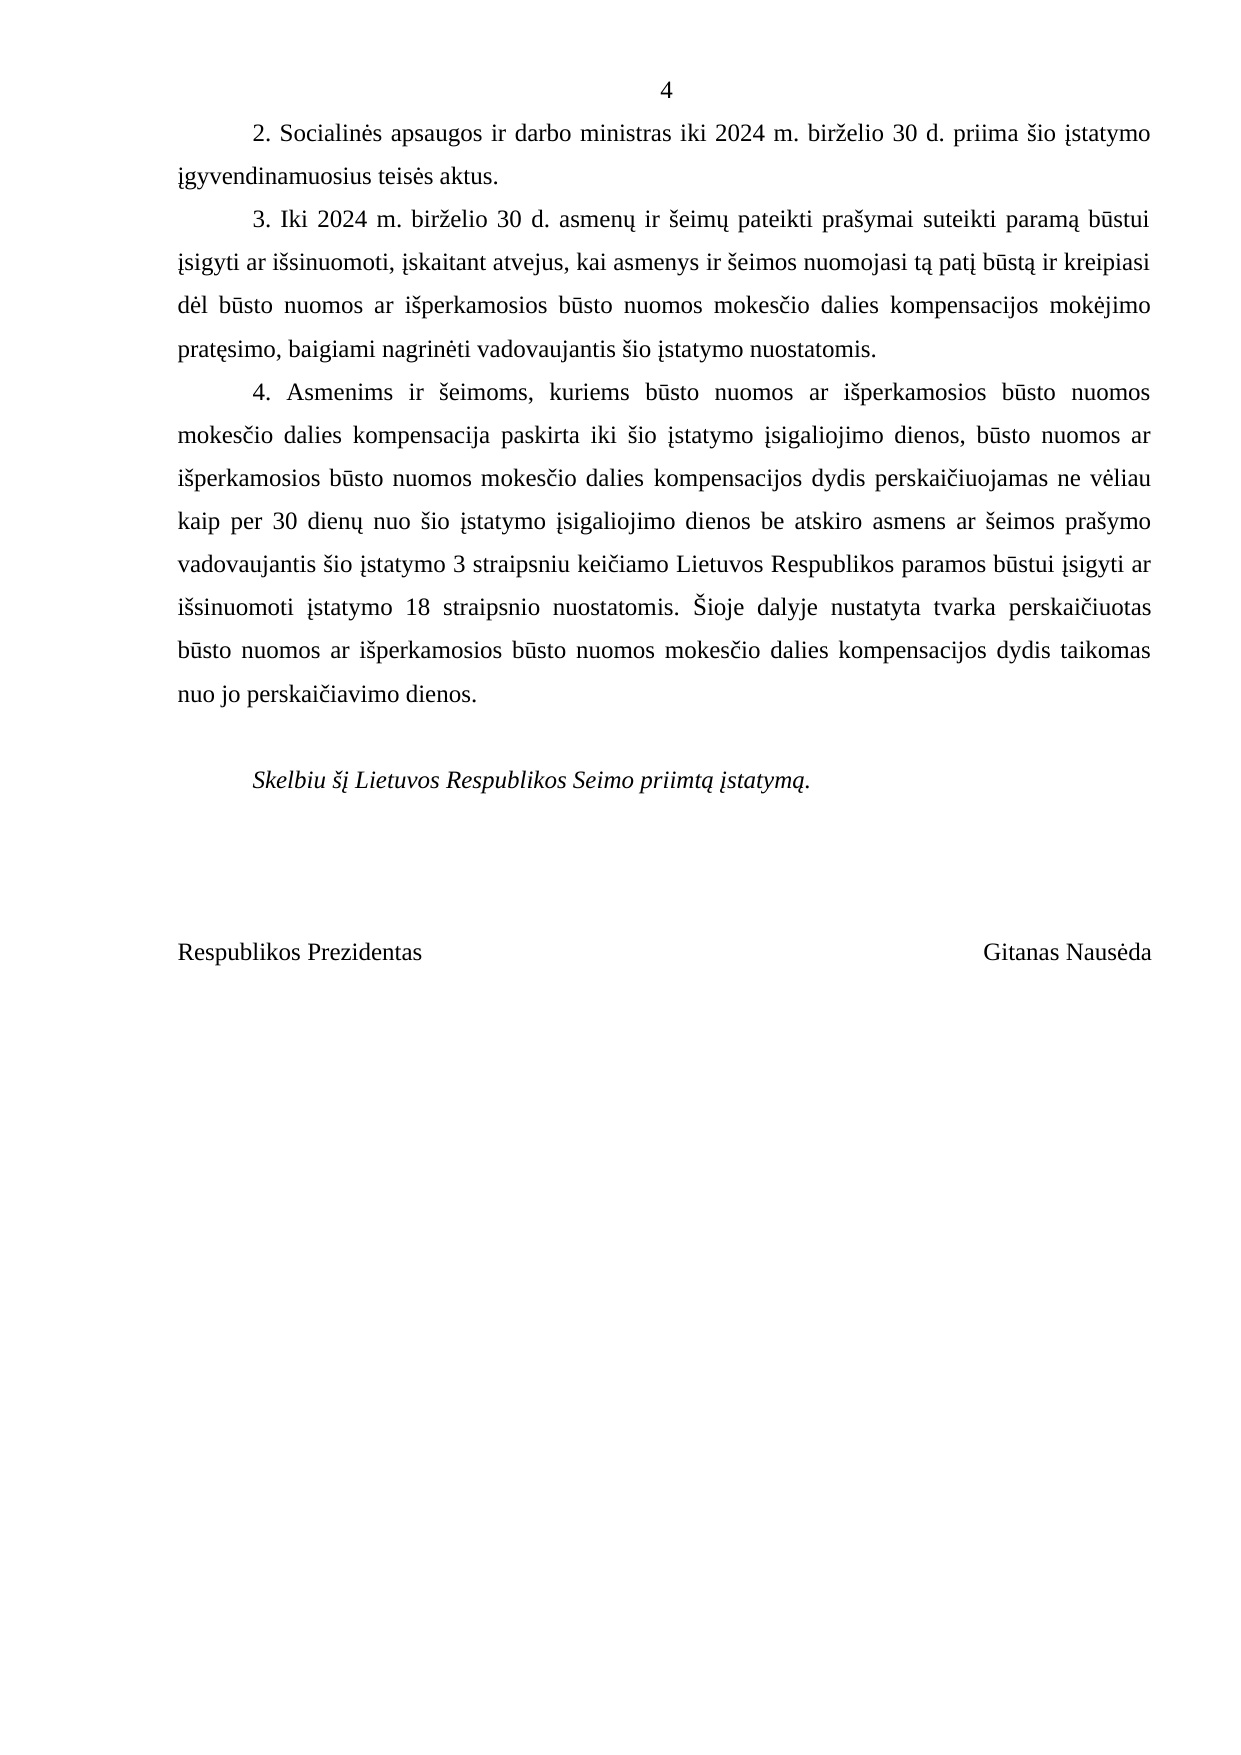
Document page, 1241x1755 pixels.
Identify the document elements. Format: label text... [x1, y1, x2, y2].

text Skelbiu šį Lietuvos Respublikos Seimo priimtą įstatymą. [177, 765, 1152, 794]
text 3. Iki 2024 m. birželio 30 d. asmenų ir šeimų pateikti prašymai suteikti paramą būstui įsigyti ar išsinuomoti, įskaitant atvejus, kai asmenys ir šeimos nuomojasi tą patį būstą ir kreipiasi dėl būsto nuomos ar išperkamosios būsto nuomos mokesčio dalies kompensacijos mokėjimo pratęsimo, baigiami nagrinėti vadovaujantis šio įstatymo nuostatomis. [177, 204, 1152, 362]
text 2. Socialinės apsaugos ir darbo ministras iki 2024 m. birželio 30 d. priima šio įstatymo įgyvendinamuosius teisės aktus. [177, 118, 1152, 190]
text 4. Asmenims ir šeimoms, kuriems būsto nuomos ar išperkamosios būsto nuomos mokesčio dalies kompensacija paskirta iki šio įstatymo įsigaliojimo dienos, būsto nuomos ar išperkamosios būsto nuomos mokesčio dalies kompensacijos dydis perskaičiuojamas ne vėliau kaip per 30 dienų nuo šio įstatymo įsigaliojimo dienos be atskiro asmens ar šeimos prašymo vadovaujantis šio įstatymo 3 straipsniu keičiamo Lietuvos Respublikos paramos būstui įsigyti ar išsinuomoti įstatymo 18 straipsnio nuostatomis. Šioje dalyje nustatyta tvarka perskaičiuotas būsto nuomos ar išperkamosios būsto nuomos mokesčio dalies kompensacijos dydis taikomas nuo jo perskaičiavimo dienos. [177, 377, 1152, 707]
text Respublikos Prezidentas Gitanas Nausėda [177, 937, 1152, 966]
